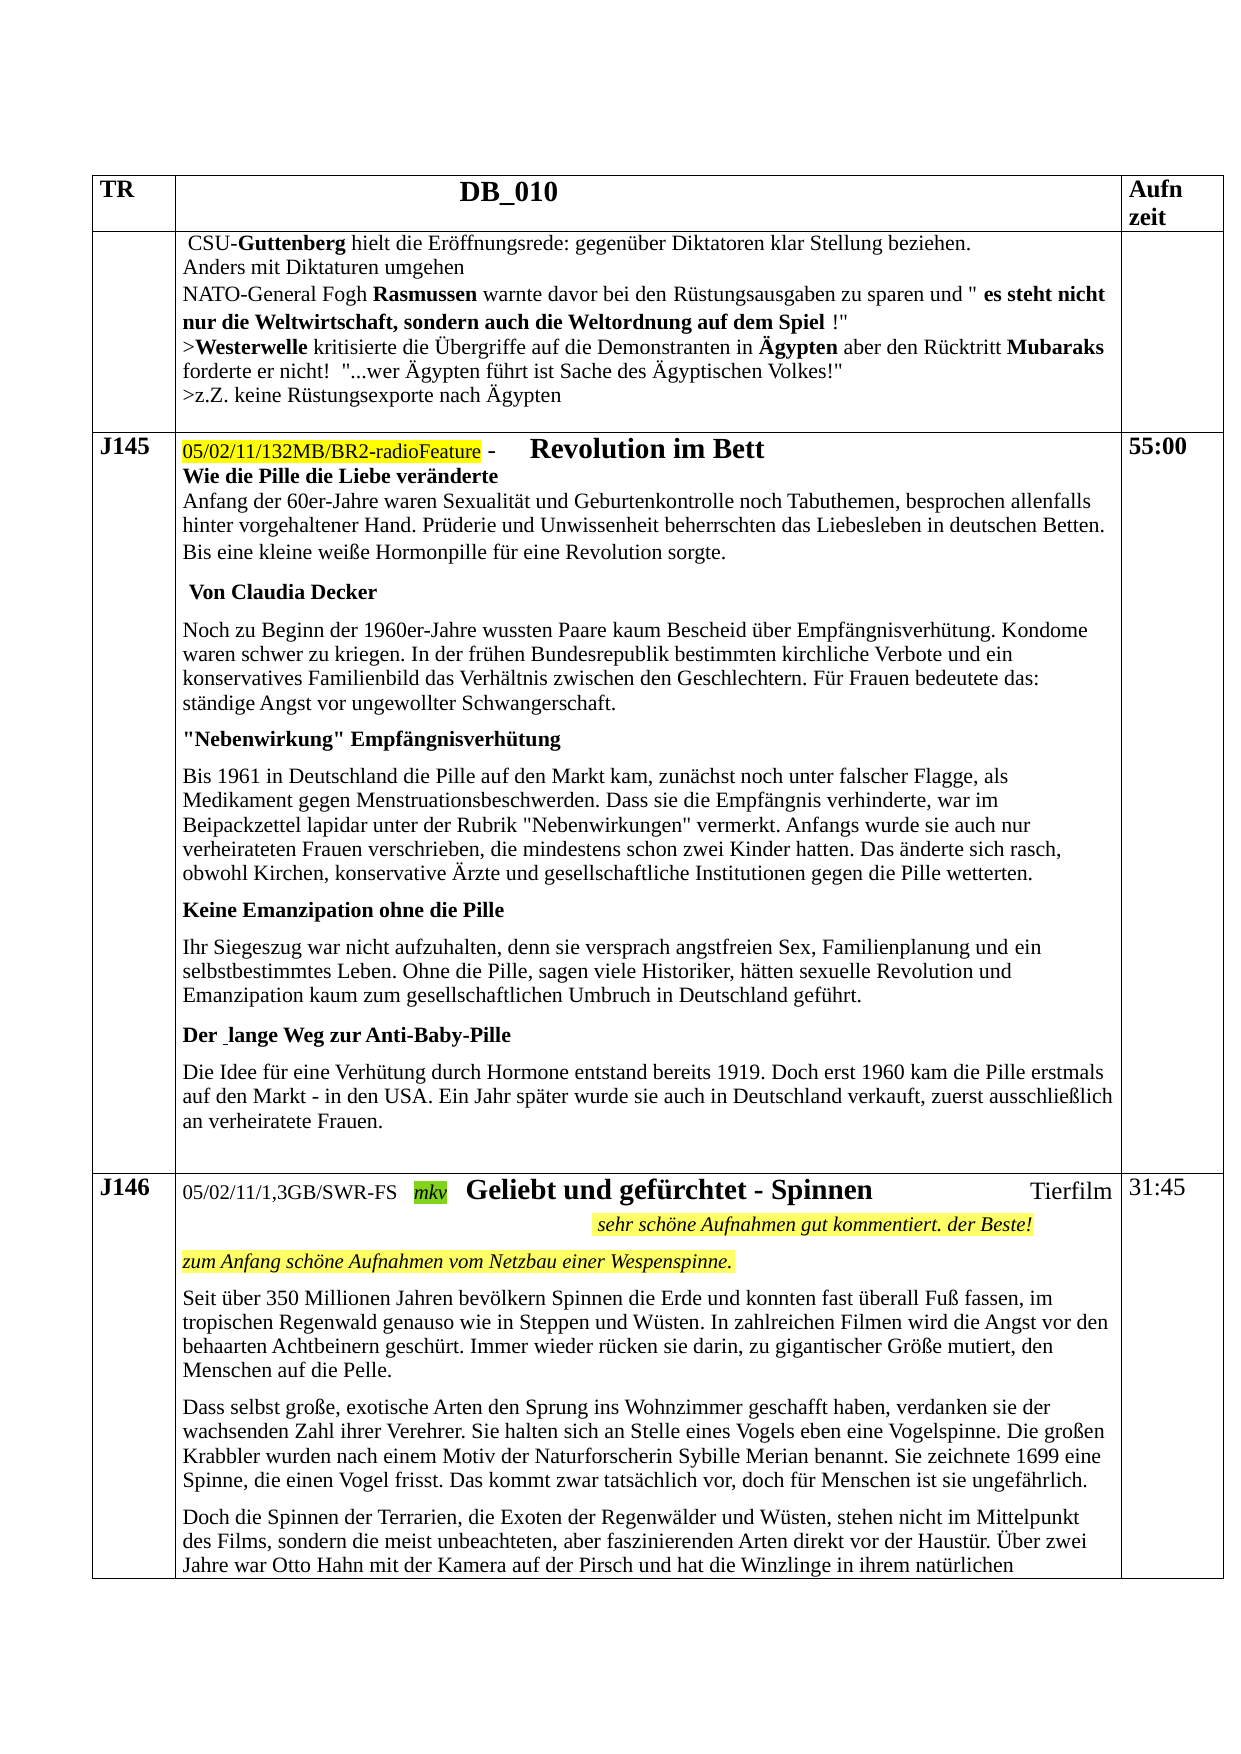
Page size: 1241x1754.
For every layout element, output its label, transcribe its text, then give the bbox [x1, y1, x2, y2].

table_cell 05/02/11/1,3GB/SWR-FS mkv Geliebt und gefürchtet - Spinnen Tierfilm sehr schöne Aufnahmen gut kommentiert. der Beste! zum Anfang schöne Aufnahmen vom Netzbau einer Wespenspinne. Seit über 350 Millionen Jahren bevölkern Spinnen die Erde und konnten fast überall Fuß fassen, im tropischen Regenwald genauso wie in Steppen und Wüsten. In zahlreichen Filmen wird die Angst vor den behaarten Achtbeinern geschürt. Immer wieder rücken sie darin, zu gigantischer Größe mutiert, den Menschen auf die Pelle. Dass selbst große, exotische Arten den Sprung ins Wohnzimmer geschafft haben, verdanken sie der wachsenden Zahl ihrer Verehrer. Sie halten sich an Stelle eines Vogels eben eine Vogelspinne. Die großen Krabbler wurden nach einem Motiv der Naturforscherin Sybille Merian benannt. Sie zeichnete 1699 eine Spinne, die einen Vogel frisst. Das kommt zwar tatsächlich vor, doch für Menschen ist sie ungefährlich. Doch die Spinnen der Terrarien, die Exoten der Regenwälder und Wüsten, stehen nicht im Mittelpunkt des Films, sondern die meist unbeachteten, aber faszinierenden Arten direkt vor der Haustür. Über zwei Jahre war Otto Hahn mit der Kamera auf der Pirsch und hat die Winzlinge in ihrem natürlichen [176, 1174, 1121, 1577]
table_cell [93, 232, 175, 432]
table_header Aufn zeit [1122, 176, 1223, 231]
table_header DB_010 [176, 176, 1121, 231]
table_cell [1122, 232, 1223, 432]
table_cell 05/02/11/132MB/BR2-radioFeature - Revolution im Bett Wie die Pille die Liebe veränderte Anfang der 60er-Jahre waren Sexualität und Geburtenkontrolle noch Tabuthemen, besprochen allenfalls hinter vorgehaltener Hand. Prüderie und Unwissenheit beherrschten das Liebesleben in deutschen Betten. Bis eine kleine weiße Hormonpille für eine Revolution sorgte. Von Claudia Decker Noch zu Beginn der 1960er-Jahre wussten Paare kaum Bescheid über Empfängnisverhütung. Kondome waren schwer zu kriegen. In der frühen Bundesrepublik bestimmten kirchliche Verbote und ein konservatives Familienbild das Verhältnis zwischen den Geschlechtern. Für Frauen bedeutete das: ständige Angst vor ungewollter Schwangerschaft. "Nebenwirkung" Empfängnisverhütung Bis 1961 in Deutschland die Pille auf den Markt kam, zunächst noch unter falscher Flagge, als Medikament gegen Menstruationsbeschwerden. Dass sie die Empfängnis verhinderte, war im Beipackzettel lapidar unter der Rubrik "Nebenwirkungen" vermerkt. Anfangs wurde sie auch nur verheirateten Frauen verschrieben, die mindestens schon zwei Kinder hatten. Das änderte sich rasch, obwohl Kirchen, konservative Ärzte und gesellschaftliche Institutionen gegen die Pille wetterten. Keine Emanzipation ohne die Pille Ihr Siegeszug war nicht aufzuhalten, denn sie versprach angstfreien Sex, Familienplanung und ein selbstbestimmtes Leben. Ohne die Pille, sagen viele Historiker, hätten sexuelle Revolution und Emanzipation kaum zum gesellschaftlichen Umbruch in Deutschland geführt. Der lange Weg zur Anti-Baby-Pille Die Idee für eine Verhütung durch Hormone entstand bereits 1919. Doch erst 1960 kam die Pille erstmals auf den Markt - in den USA. Ein Jahr später wurde sie auch in Deutschland verkauft, zuerst ausschließlich an verheiratete Frauen. [176, 433, 1121, 1173]
table_cell CSU-Guttenberg hielt die Eröffnungsrede: gegenüber Diktatoren klar Stellung beziehen. Anders mit Diktaturen umgehen NATO-General Fogh Rasmussen warnte davor bei den Rüstungsausgaben zu sparen und " es steht nicht nur die Weltwirtschaft, sondern auch die Weltordnung auf dem Spiel !" >Westerwelle kritisierte die Übergriffe auf die Demonstranten in Ägypten aber den Rücktritt Mubaraks forderte er nicht! "...wer Ägypten führt ist Sache des Ägyptischen Volkes!" >z.Z. keine Rüstungsexporte nach Ägypten [176, 232, 1121, 432]
table_cell 31:45 [1122, 1174, 1223, 1577]
table_cell J145 [93, 433, 175, 1173]
table_cell 55:00 [1122, 433, 1223, 1173]
table_header TR [93, 176, 175, 231]
table_cell J146 [93, 1174, 175, 1577]
